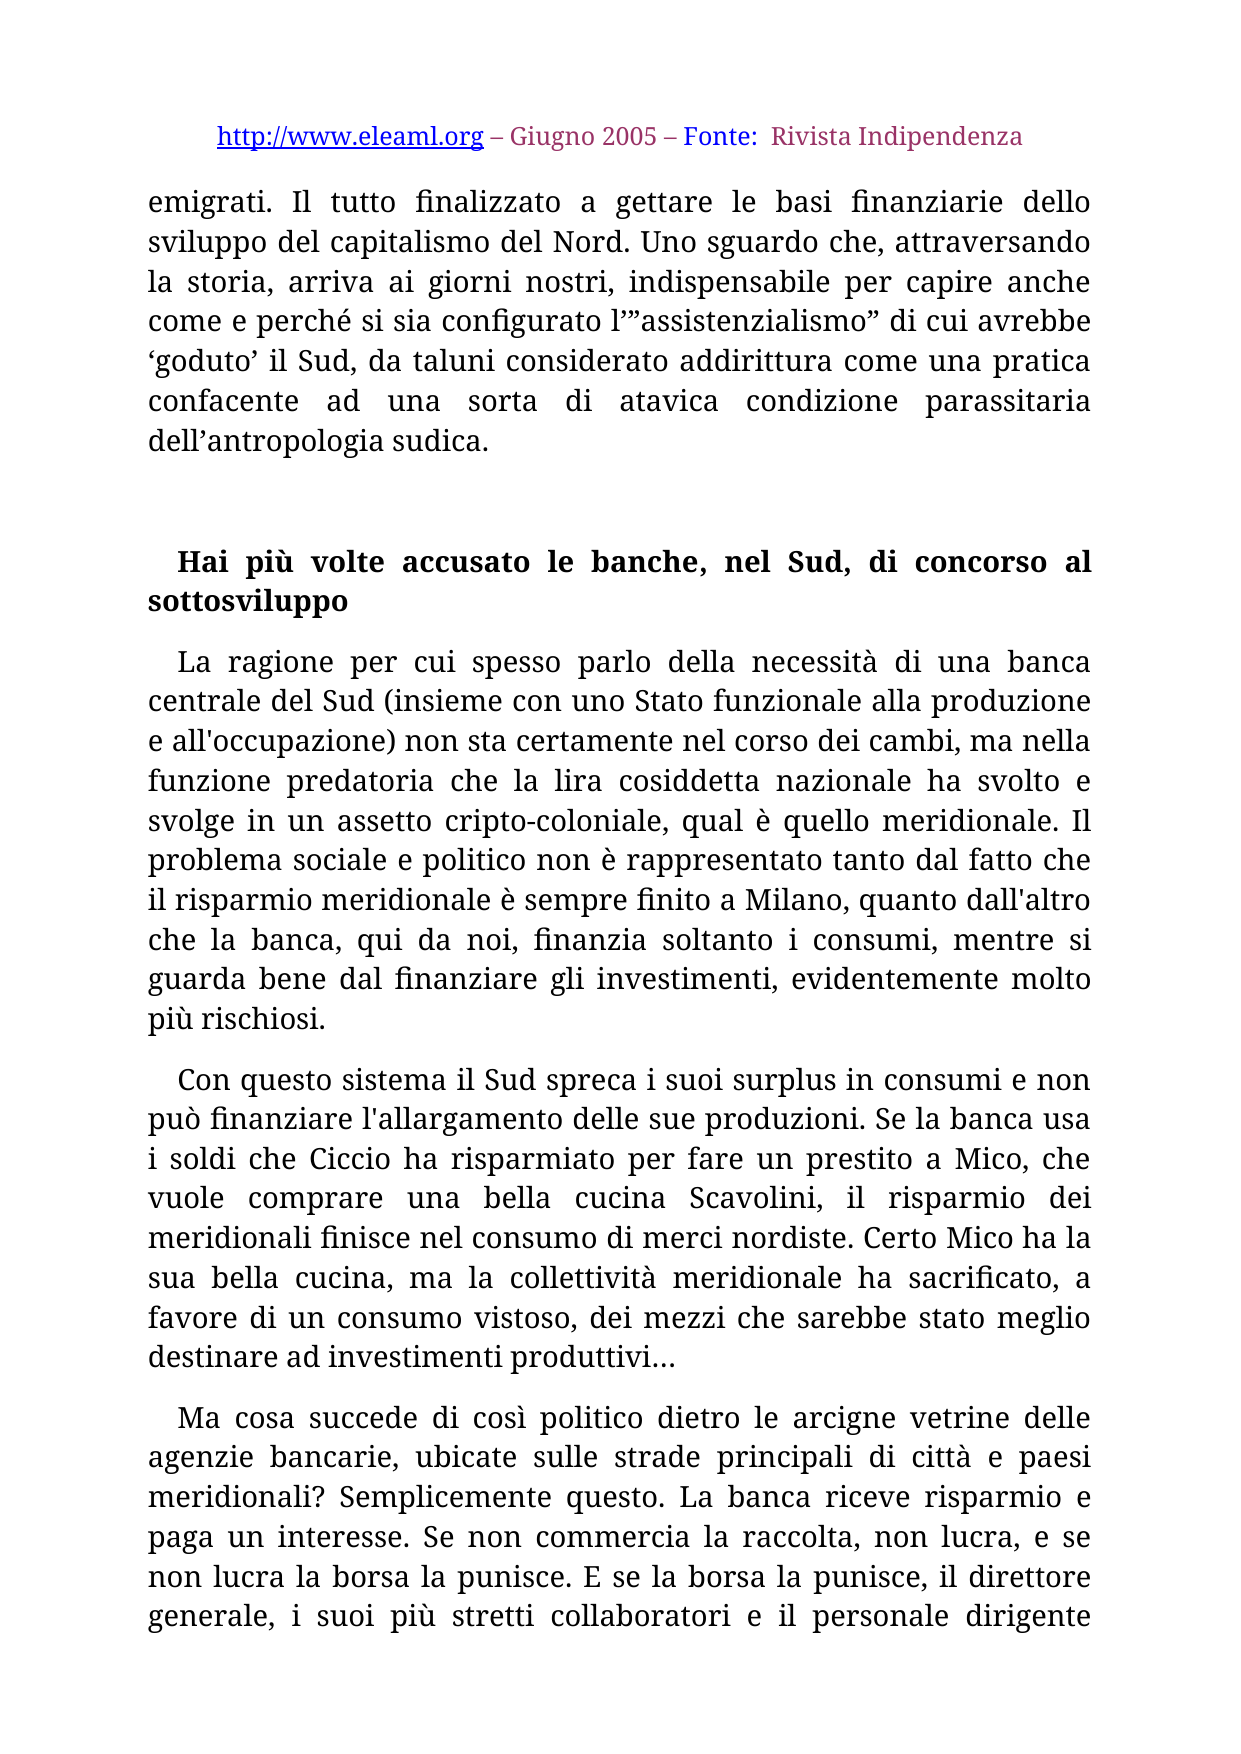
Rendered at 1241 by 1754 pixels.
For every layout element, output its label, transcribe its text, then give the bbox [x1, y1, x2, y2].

subtitle Hai più volte accusato le banche, nel Sud, di concorso al sottosviluppo [148, 541, 1093, 620]
text Ma cosa succede di così politico dietro le arcigne vetrine delle agenzie bancarie, ubicate sulle strade principali di città e paesi meridionali? Semplicemente questo. La banca riceve risparmio e paga un interesse. Se non commercia la raccolta, non lucra, e se non lucra la borsa la punisce. E se la borsa la punisce, il direttore generale, i suoi più stretti collaboratori e il personale dirigente [148, 1397, 1093, 1635]
text La ragione per cui spesso parlo della necessità di una banca centrale del Sud (insieme con uno Stato funzionale alla produzione e all'occupazione) non sta certamente nel corso dei cambi, ma nella funzione predatoria che la lira cosiddetta nazionale ha svolto e svolge in un assetto cripto-coloniale, qual è quello meridionale. Il problema sociale e politico non è rappresentato tanto dal fatto che il risparmio meridionale è sempre finito a Milano, quanto dall'altro che la banca, qui da noi, finanzia soltanto i consumi, mentre si guarda bene dal finanziare gli investimenti, evidentemente molto più rischiosi. [148, 641, 1093, 1038]
text emigrati. Il tutto finalizzato a gettare le basi finanziarie dello sviluppo del capitalismo del Nord. Uno sguardo che, attraversando la storia, arriva ai giorni nostri, indispensabile per capire anche come e perché si sia configurato l’”assistenzialismo” di cui avrebbe ‘goduto’ il Sud, da taluni considerato addirittura come una pratica confacente ad una sorta di atavica condizione parassitaria dell’antropologia sudica. [148, 182, 1093, 459]
text Con questo sistema il Sud spreca i suoi surplus in consumi e non può finanziare l'allargamento delle sue produzioni. Se la banca usa i soldi che Ciccio ha risparmiato per fare un prestito a Mico, che vuole comprare una bella cucina Scavolini, il risparmio dei meridionali finisce nel consumo di merci nordiste. Certo Mico ha la sua bella cucina, ma la collettività meridionale ha sacrificato, a favore di un consumo vistoso, dei mezzi che sarebbe stato meglio destinare ad investimenti produttivi… [148, 1059, 1093, 1376]
